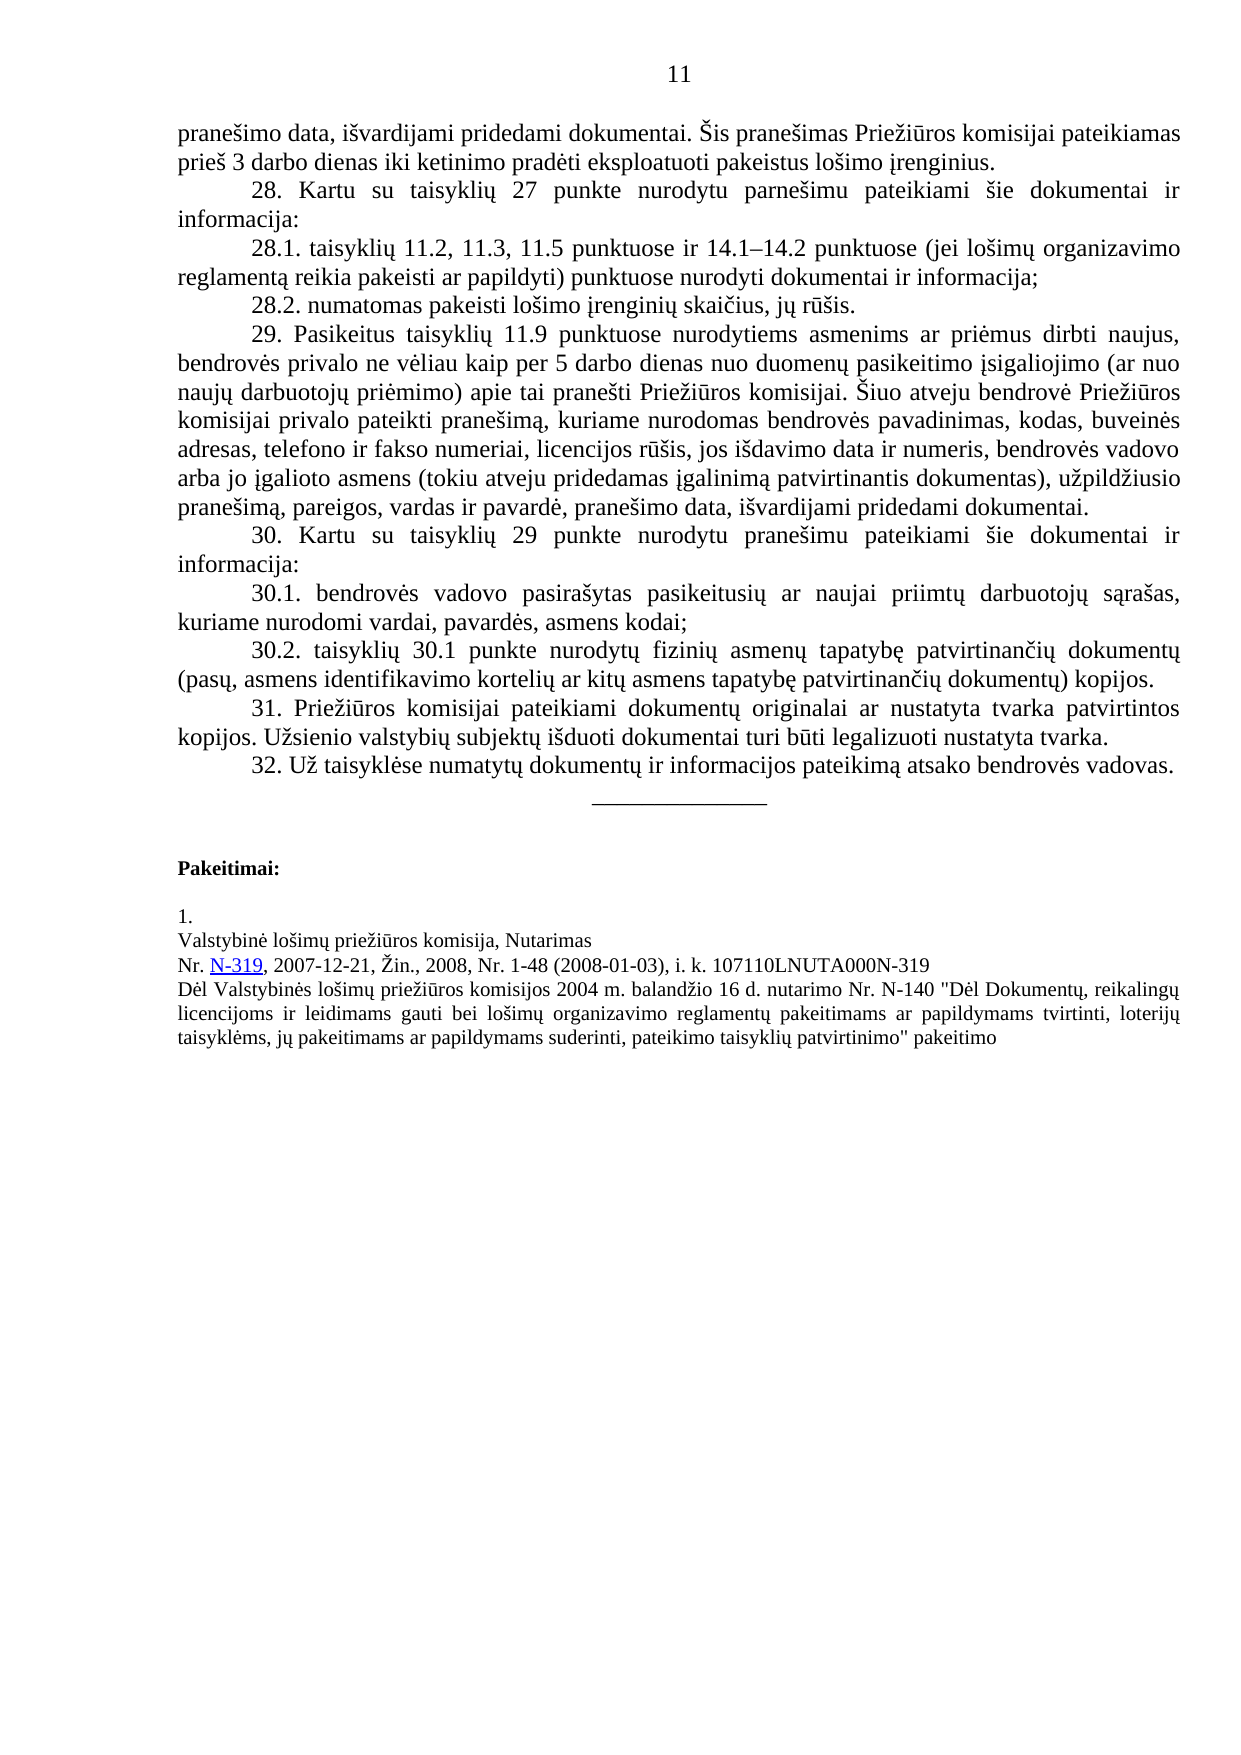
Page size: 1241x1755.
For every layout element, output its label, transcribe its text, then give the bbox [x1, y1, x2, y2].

text 30. Kartu su taisyklių 29 punkte nurodytu pranešimu pateikiami šie dokumentai ir informacija: [177, 521, 1181, 578]
text 32. Už taisyklėse numatytų dokumentų ir informacijos pateikimą atsako bendrovės vadovas. [177, 751, 1181, 779]
text Nr. N-319, 2007-12-21, Žin., 2008, Nr. 1-48 (2008-01-03), i. k. 107110LNUTA000N-319 [177, 952, 1181, 977]
text 30.2. taisyklių 30.1 punkte nurodytų fizinių asmenų tapatybę patvirtinančių dokumentų (pasų, asmens identifikavimo kortelių ar kitų asmens tapatybę patvirtinančių dokumentų) kopijos. [177, 636, 1181, 693]
text 28.2. numatomas pakeisti lošimo įrenginių skaičius, jų rūšis. [177, 291, 1181, 319]
text 30.1. bendrovės vadovo pasirašytas pasikeitusių ar naujai priimtų darbuotojų sąrašas, kuriame nurodomi vardai, pavardės, asmens kodai; [177, 578, 1181, 636]
text 28.1. taisyklių 11.2, 11.3, 11.5 punktuose ir 14.1–14.2 punktuose (jei lošimų organizavimo reglamentą reikia pakeisti ar papildyti) punktuose nurodyti dokumentai ir informacija; [177, 233, 1181, 291]
text Valstybinė lošimų priežiūros komisija, Nutarimas [177, 928, 1181, 952]
text pranešimo data, išvardijami pridedami dokumentai. Šis pranešimas Priežiūros komisijai pateikiamas prieš 3 darbo dienas iki ketinimo pradėti eksploatuoti pakeistus lošimo įrenginius. [177, 118, 1181, 176]
text 31. Priežiūros komisijai pateikiami dokumentų originalai ar nustatyta tvarka patvirtintos kopijos. Užsienio valstybių subjektų išduoti dokumentai turi būti legalizuoti nustatyta tvarka. [177, 693, 1181, 751]
text 29. Pasikeitus taisyklių 11.9 punktuose nurodytiems asmenims ar priėmus dirbti naujus, bendrovės privalo ne vėliau kaip per 5 darbo dienas nuo duomenų pasikeitimo įsigaliojimo (ar nuo naujų darbuotojų priėmimo) apie tai pranešti Priežiūros komisijai. Šiuo atveju bendrovė Priežiūros komisijai privalo pateikti pranešimą, kuriame nurodomas bendrovės pavadinimas, kodas, buveinės adresas, telefono ir fakso numeriai, licencijos rūšis, jos išdavimo data ir numeris, bendrovės vadovo arba jo įgalioto asmens (tokiu atveju pridedamas įgalinimą patvirtinantis dokumentas), užpildžiusio pranešimą, pareigos, vardas ir pavardė, pranešimo data, išvardijami pridedami dokumentai. [177, 319, 1181, 521]
text 1. [177, 904, 1181, 928]
text ______________ [177, 779, 1181, 808]
text Pakeitimai: [177, 856, 1181, 880]
text 28. Kartu su taisyklių 27 punkte nurodytu parnešimu pateikiami šie dokumentai ir informacija: [177, 176, 1181, 233]
text Dėl Valstybinės lošimų priežiūros komisijos 2004 m. balandžio 16 d. nutarimo Nr. N-140 "Dėl Dokumentų, reikalingų licencijoms ir leidimams gauti bei lošimų organizavimo reglamentų pakeitimams ar papildymams tvirtinti, loterijų taisyklėms, jų pakeitimams ar papildymams suderinti, pateikimo taisyklių patvirtinimo" pakeitimo [177, 977, 1181, 1049]
